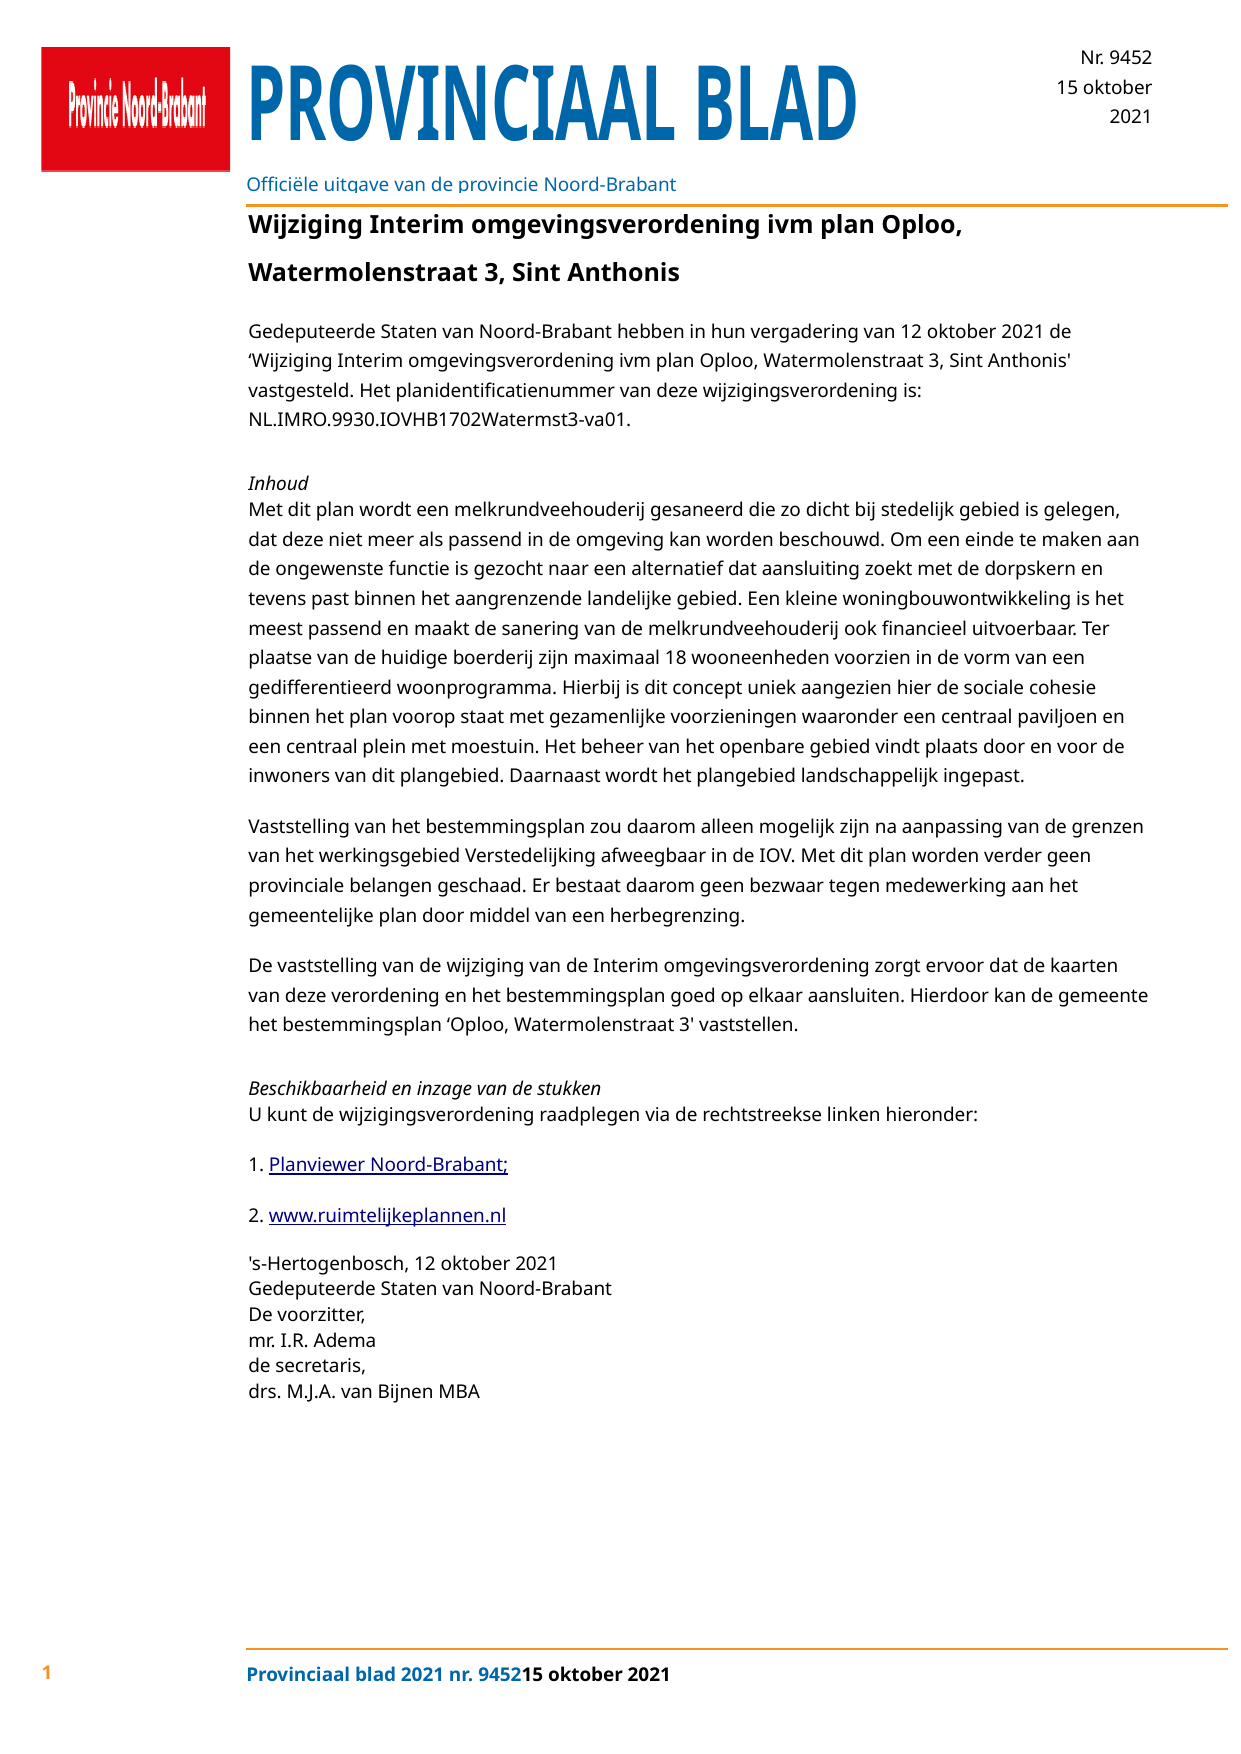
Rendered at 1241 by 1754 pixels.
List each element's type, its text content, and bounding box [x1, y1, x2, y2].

text Gedeputeerde Staten van Noord-Brabant hebben in hun vergadering van 12 oktober 2021 de ‘Wijziging Interim omgevingsverordening ivm plan Oploo, Watermolenstraat 3, Sint Anthonis' vastgesteld. Het planidentificatienummer van deze wijzigingsverordening is: NL.IMRO.9930.IOVHB1702Watermst3-va01. [248, 318, 1152, 432]
text Met dit plan wordt een melkrundveehouderij gesaneerd die zo dicht bij stedelijk gebied is gelegen, dat deze niet meer als passend in de omgeving kan worden beschouwd. Om een einde te maken aan de ongewenste functie is gezocht naar een alternatief dat aansluiting zoekt met de dorpskern en tevens past binnen het aangrenzende landelijke gebied. Een kleine woningbouwontwikkeling is het meest passend en maakt de sanering van de melkrundveehouderij ook financieel uitvoerbaar. Ter plaatse van de huidige boerderij zijn maximaal 18 wooneenheden voorzien in de vorm van een gedifferentieerd woonprogramma. Hierbij is dit concept uniek aangezien hier de sociale cohesie binnen het plan voorop staat met gezamenlijke voorzieningen waaronder een centraal paviljoen en een centraal plein met moestuin. Het beheer van het openbare gebied vindt plaats door en voor de inwoners van dit plangebied. Daarnaast wordt het plangebied landschappelijk ingepast. [248, 496, 1152, 788]
picture [41, 47, 231, 172]
text 's-Hertogenbosch, 12 oktober 2021 [248, 1250, 1152, 1275]
text De vaststelling van de wijziging van de Interim omgevingsverordening zorgt ervoor dat de kaarten van deze verordening en het bestemmingsplan goed op elkaar aansluiten. Hierdoor kan de gemeente het bestemmingsplan ‘Oploo, Watermolenstraat 3' vaststellen. [248, 952, 1152, 1037]
text Inhoud [248, 471, 1152, 496]
text 2. www.ruimtelijkeplannen.nl [248, 1202, 1152, 1228]
text drs. M.J.A. van Bijnen MBA [248, 1378, 1152, 1404]
text mr. I.R. Adema [248, 1327, 1152, 1353]
text Beschikbaarheid en inzage van de stukken [248, 1075, 1152, 1101]
text Vaststelling van het bestemmingsplan zou daarom alleen mogelijk zijn na aanpassing van de grenzen van het werkingsgebied Verstedelijking afweegbaar in de IOV. Met dit plan worden verder geen provinciale belangen geschaad. Er bestaat daarom geen bezwaar tegen medewerking aan het gemeentelijke plan door middel van een herbegrenzing. [248, 813, 1152, 927]
text 1. Planviewer Noord-Brabant; [248, 1151, 1152, 1177]
text De voorzitter, [248, 1301, 1152, 1327]
text de secretaris, [248, 1353, 1152, 1378]
text Gedeputeerde Staten van Noord-Brabant [248, 1275, 1152, 1301]
text U kunt de wijzigingsverordening raadplegen via de rechtstreekse linken hieronder: [248, 1101, 1152, 1127]
text Wijziging Interim omgevingsverordening ivm plan Oploo, Watermolenstraat 3, Sint Anthonis [248, 207, 1152, 288]
